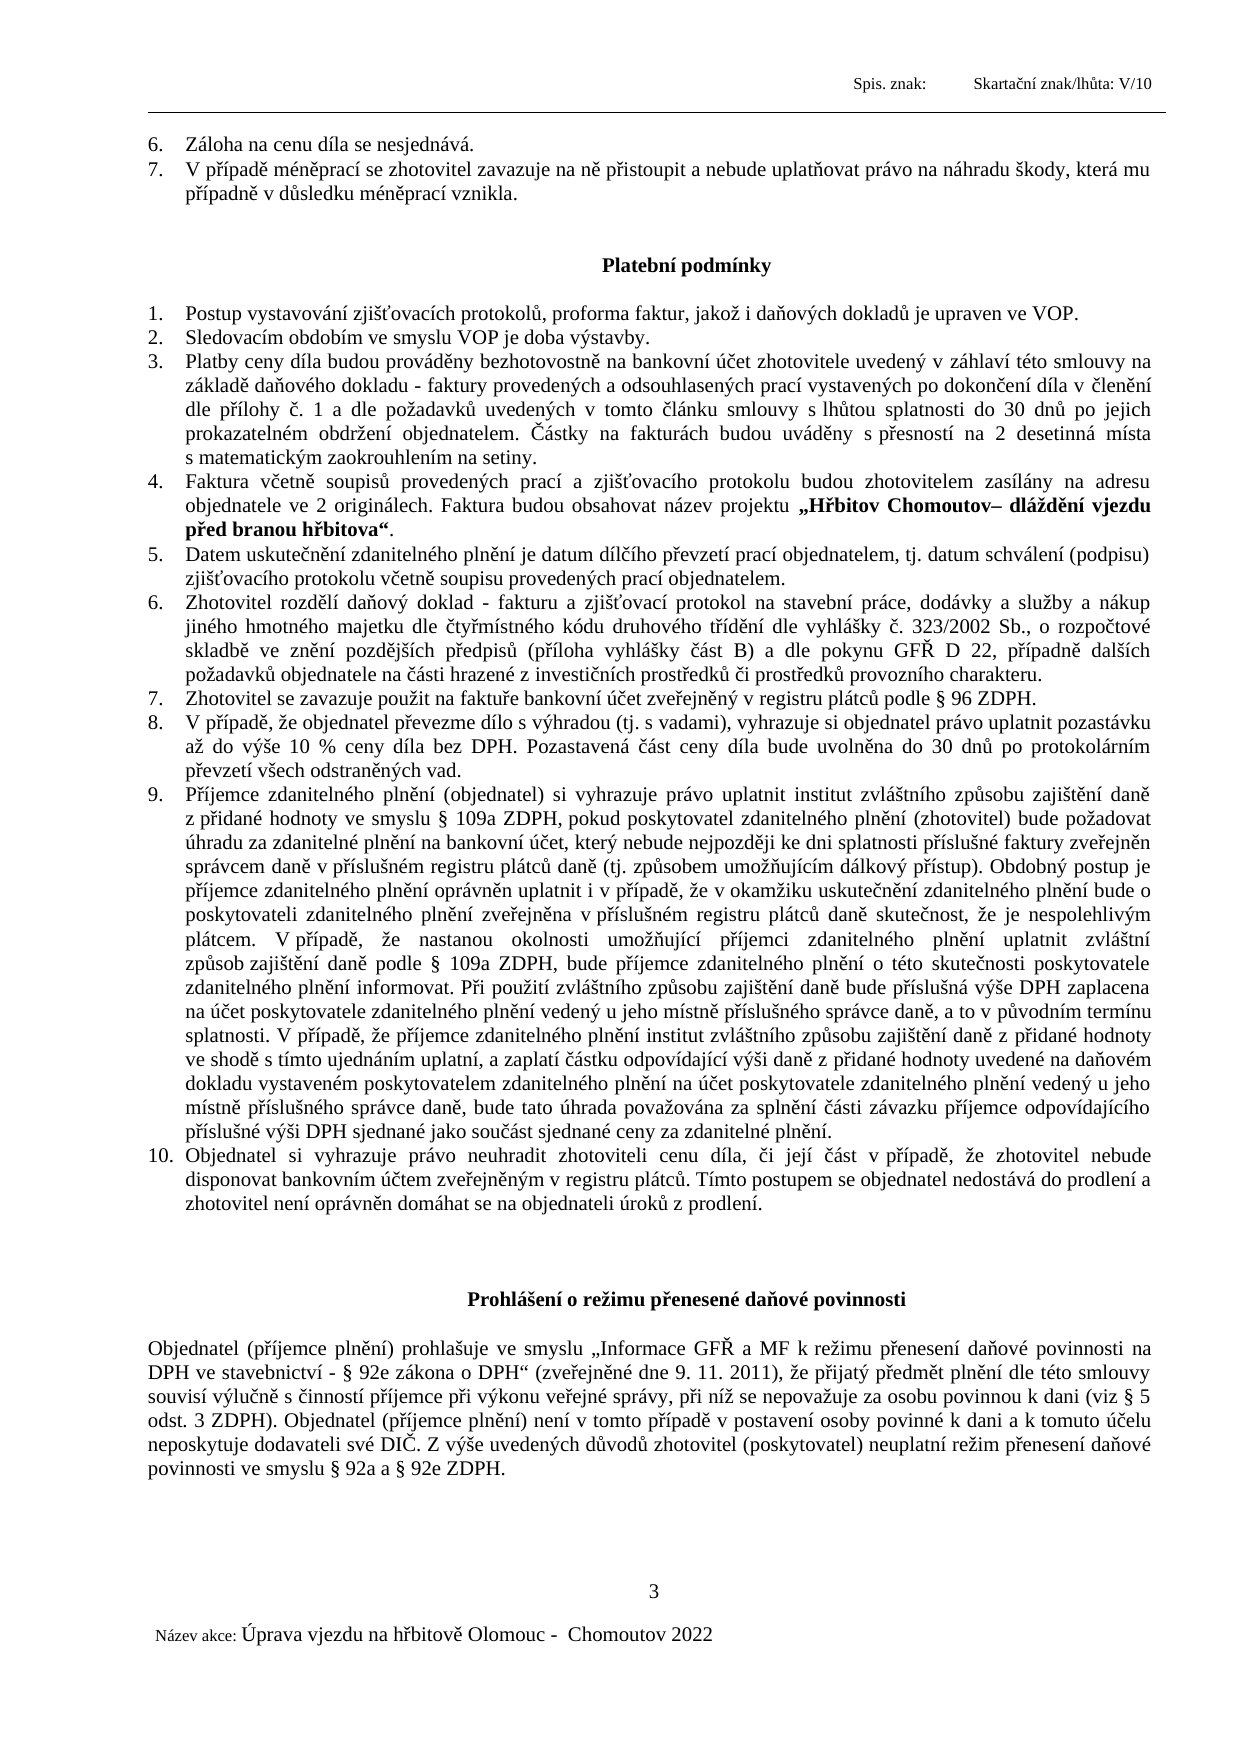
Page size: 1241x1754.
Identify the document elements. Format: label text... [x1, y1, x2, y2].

list Platby ceny díla budou prováděny bezhotovostně na bankovní účet zhotovitele uvedený v záhlaví této smlouvy na základě daňového dokladu - faktury provedených a odsouhlasených prací vystavených po dokončení díla v členění dle přílohy č. 1 a dle požadavků uvedených v tomto článku smlouvy s lhůtou splatnosti do 30 dnů po jejich prokazatelném obdržení objednatelem. Částky na fakturách budou uváděny s přesností na 2 desetinná místa s matematickým zaokrouhlením na setiny. [148, 349, 1152, 469]
list Záloha na cenu díla se nesjednává. [148, 132, 1152, 156]
list V případě, že objednatel převezme dílo s výhradou (tj. s vadami), vyhrazuje si objednatel právo uplatnit pozastávku až do výše 10 % ceny díla bez DPH. Pozastavená část ceny díla bude uvolněna do 30 dnů po protokolárním převzetí všech odstraněných vad. [148, 710, 1152, 782]
text Objednatel (příjemce plnění) prohlašuje ve smyslu „Informace GFŘ a MF k režimu přenesení daňové povinnosti na DPH ve stavebnictví - § 92e zákona o DPH“ (zveřejněné dne 9. 11. 2011), že přijatý předmět plnění dle této smlouvy souvisí výlučně s činností příjemce při výkonu veřejné správy, při níž se nepovažuje za osobu povinnou k dani (viz § 5 odst. 3 ZDPH). Objednatel (příjemce plnění) není v tomto případě v postavení osoby povinné k dani a k tomuto účelu neposkytuje dodavateli své DIČ. Z výše uvedených důvodů zhotovitel (poskytovatel) neuplatní režim přenesení daňové povinnosti ve smyslu § 92a a § 92e ZDPH. [148, 1336, 1152, 1480]
list Zhotovitel se zavazuje použit na faktuře bankovní účet zveřejněný v registru plátců podle § 96 ZDPH. [148, 686, 1152, 710]
list Sledovacím obdobím ve smyslu VOP je doba výstavby. [148, 325, 1152, 349]
list Postup vystavování zjišťovacích protokolů, proforma faktur, jakož i daňových dokladů je upraven ve VOP. [148, 301, 1152, 325]
list V případě méněprací se zhotovitel zavazuje na ně přistoupit a nebude uplatňovat právo na náhradu škody, která mu případně v důsledku méněprací vznikla. [148, 156, 1152, 204]
list Zhotovitel rozdělí daňový doklad - fakturu a zjišťovací protokol na stavební práce, dodávky a služby a nákup jiného hmotného majetku dle čtyřmístného kódu druhového třídění dle vyhlášky č. 323/2002 Sb., o rozpočtové skladbě ve znění pozdějších předpisů (příloha vyhlášky část B) a dle pokynu GFŘ D 22, případně dalších požadavků objednatele na části hrazené z investičních prostředků či prostředků provozního charakteru. [148, 589, 1152, 686]
list Datem uskutečnění zdanitelného plnění je datum dílčího převzetí prací objednatelem, tj. datum schválení (podpisu) zjišťovacího protokolu včetně soupisu provedených prací objednatelem. [148, 541, 1152, 589]
list Faktura včetně soupisů provedených prací a zjišťovacího protokolu budou zhotovitelem zasílány na adresu objednatele ve 2 originálech. Faktura budou obsahovat název projektu „Hřbitov Chomoutov– dláždění vjezdu před branou hřbitova“. [148, 469, 1152, 541]
subtitle Prohlášení o režimu přenesené daňové povinnosti [222, 1287, 1152, 1311]
subtitle Platební podmínky [222, 253, 1152, 277]
list Příjemce zdanitelného plnění (objednatel) si vyhrazuje právo uplatnit institut zvláštního způsobu zajištění daně z přidané hodnoty ve smyslu § 109a ZDPH, pokud poskytovatel zdanitelného plnění (zhotovitel) bude požadovat úhradu za zdanitelné plnění na bankovní účet, který nebude nejpozději ke dni splatnosti příslušné faktury zveřejněn správcem daně v příslušném registru plátců daně (tj. způsobem umožňujícím dálkový přístup). Obdobný postup je příjemce zdanitelného plnění oprávněn uplatnit i v případě, že v okamžiku uskutečnění zdanitelného plnění bude o poskytovateli zdanitelného plnění zveřejněna v příslušném registru plátců daně skutečnost, že je nespolehlivým plátcem. V případě, že nastanou okolnosti umožňující příjemci zdanitelného plnění uplatnit zvláštní způsob zajištění daně podle § 109a ZDPH, bude příjemce zdanitelného plnění o této skutečnosti poskytovatele zdanitelného plnění informovat. Při použití zvláštního způsobu zajištění daně bude příslušná výše DPH zaplacena na účet poskytovatele zdanitelného plnění vedený u jeho místně příslušného správce daně, a to v původním termínu splatnosti. V případě, že příjemce zdanitelného plnění institut zvláštního způsobu zajištění daně z přidané hodnoty ve shodě s tímto ujednáním uplatní, a zaplatí částku odpovídající výši daně z přidané hodnoty uvedené na daňovém dokladu vystaveném poskytovatelem zdanitelného plnění na účet poskytovatele zdanitelného plnění vedený u jeho místně příslušného správce daně, bude tato úhrada považována za splnění části závazku příjemce odpovídajícího příslušné výši DPH sjednané jako součást sjednané ceny za zdanitelné plnění. [148, 782, 1152, 1143]
list Objednatel si vyhrazuje právo neuhradit zhotoviteli cenu díla, či její část v případě, že zhotovitel nebude disponovat bankovním účtem zveřejněným v registru plátců. Tímto postupem se objednatel nedostává do prodlení a zhotovitel není oprávněn domáhat se na objednateli úroků z prodlení. [148, 1143, 1152, 1215]
